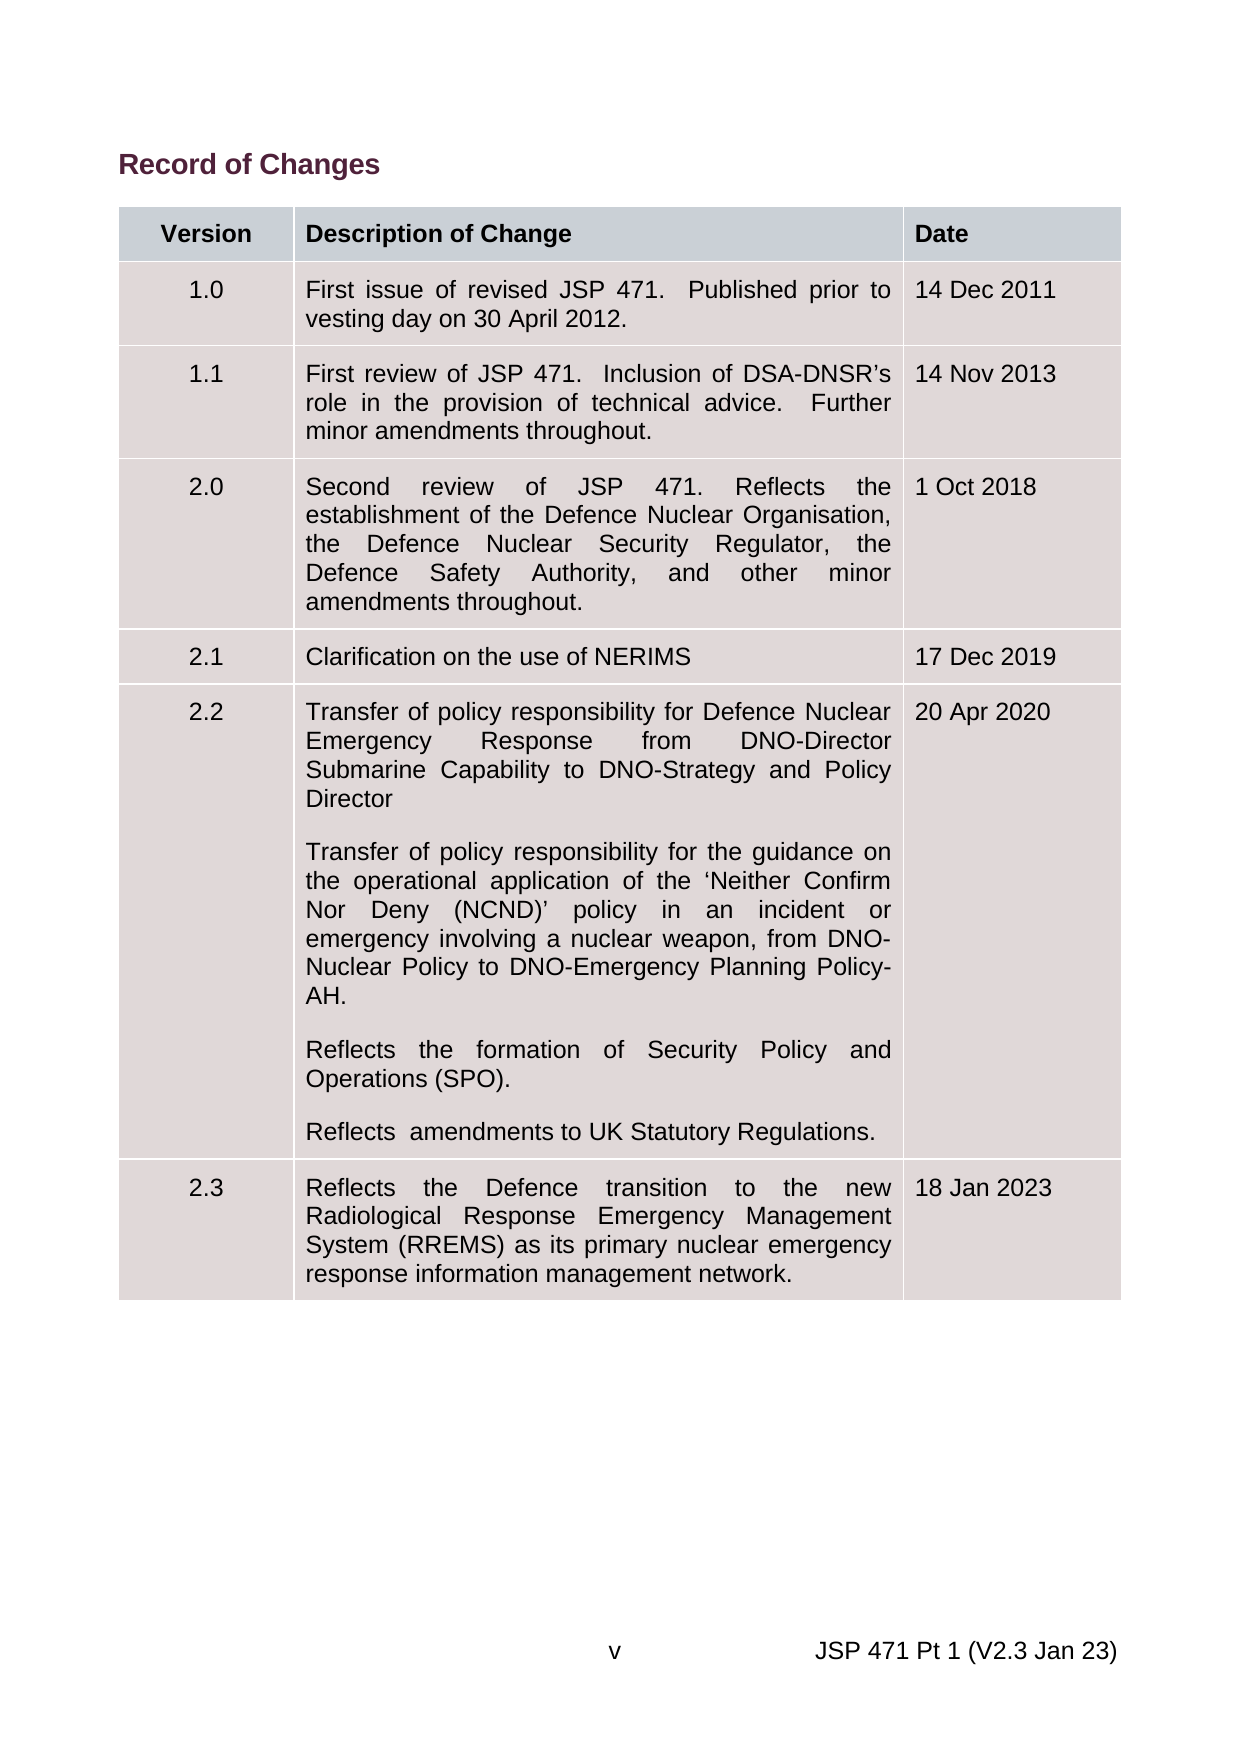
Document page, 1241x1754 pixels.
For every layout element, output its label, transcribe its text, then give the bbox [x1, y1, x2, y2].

table_cell 17 Dec 2019 [904, 630, 1121, 683]
table_cell 2.2 [119, 685, 293, 1158]
table_cell 1.1 [119, 346, 293, 458]
table_header Version [119, 207, 293, 261]
table_cell 14 Nov 2013 [904, 346, 1121, 458]
table_cell 2.0 [119, 459, 293, 628]
table_cell 14 Dec 2011 [904, 262, 1121, 345]
table_cell 2.1 [119, 630, 293, 683]
table_cell First issue of revised JSP 471. Published prior to vesting day on 30 April 2012. [295, 262, 903, 345]
table_cell 1 Oct 2018 [904, 459, 1121, 628]
table_cell First review of JSP 471. Inclusion of DSA-DNSR’s role in the provision of technical advice. Further minor amendments throughout. [295, 346, 903, 458]
table_header Date [904, 207, 1121, 261]
table_cell 18 Jan 2023 [904, 1160, 1121, 1300]
table_cell Reflects the Defence transition to the new Radiological Response Emergency Management System (RREMS) as its primary nuclear emergency response information management network. [295, 1160, 903, 1300]
table_header Description of Change [295, 207, 903, 261]
table_cell 2.3 [119, 1160, 293, 1300]
table_cell Transfer of policy responsibility for Defence Nuclear Emergency Response from DNO-Director Submarine Capability to DNO-Strategy and Policy Director Transfer of policy responsibility for the guidance on the operational application of the ‘Neither Confirm Nor Deny (NCND)’ policy in an incident or emergency involving a nuclear weapon, from DNO-Nuclear Policy to DNO-Emergency Planning Policy-AH. Reflects the formation of Security Policy and Operations (SPO). Reflects amendments to UK Statutory Regulations. [295, 685, 903, 1158]
table_cell Clarification on the use of NERIMS [295, 630, 903, 683]
table_cell 1.0 [119, 262, 293, 345]
table_cell Second review of JSP 471. Reflects the establishment of the Defence Nuclear Organisation, the Defence Nuclear Security Regulator, the Defence Safety Authority, and other minor amendments throughout. [295, 459, 903, 628]
table_cell 20 Apr 2020 [904, 685, 1121, 1158]
subtitle Record of Changes [118, 147, 1122, 180]
